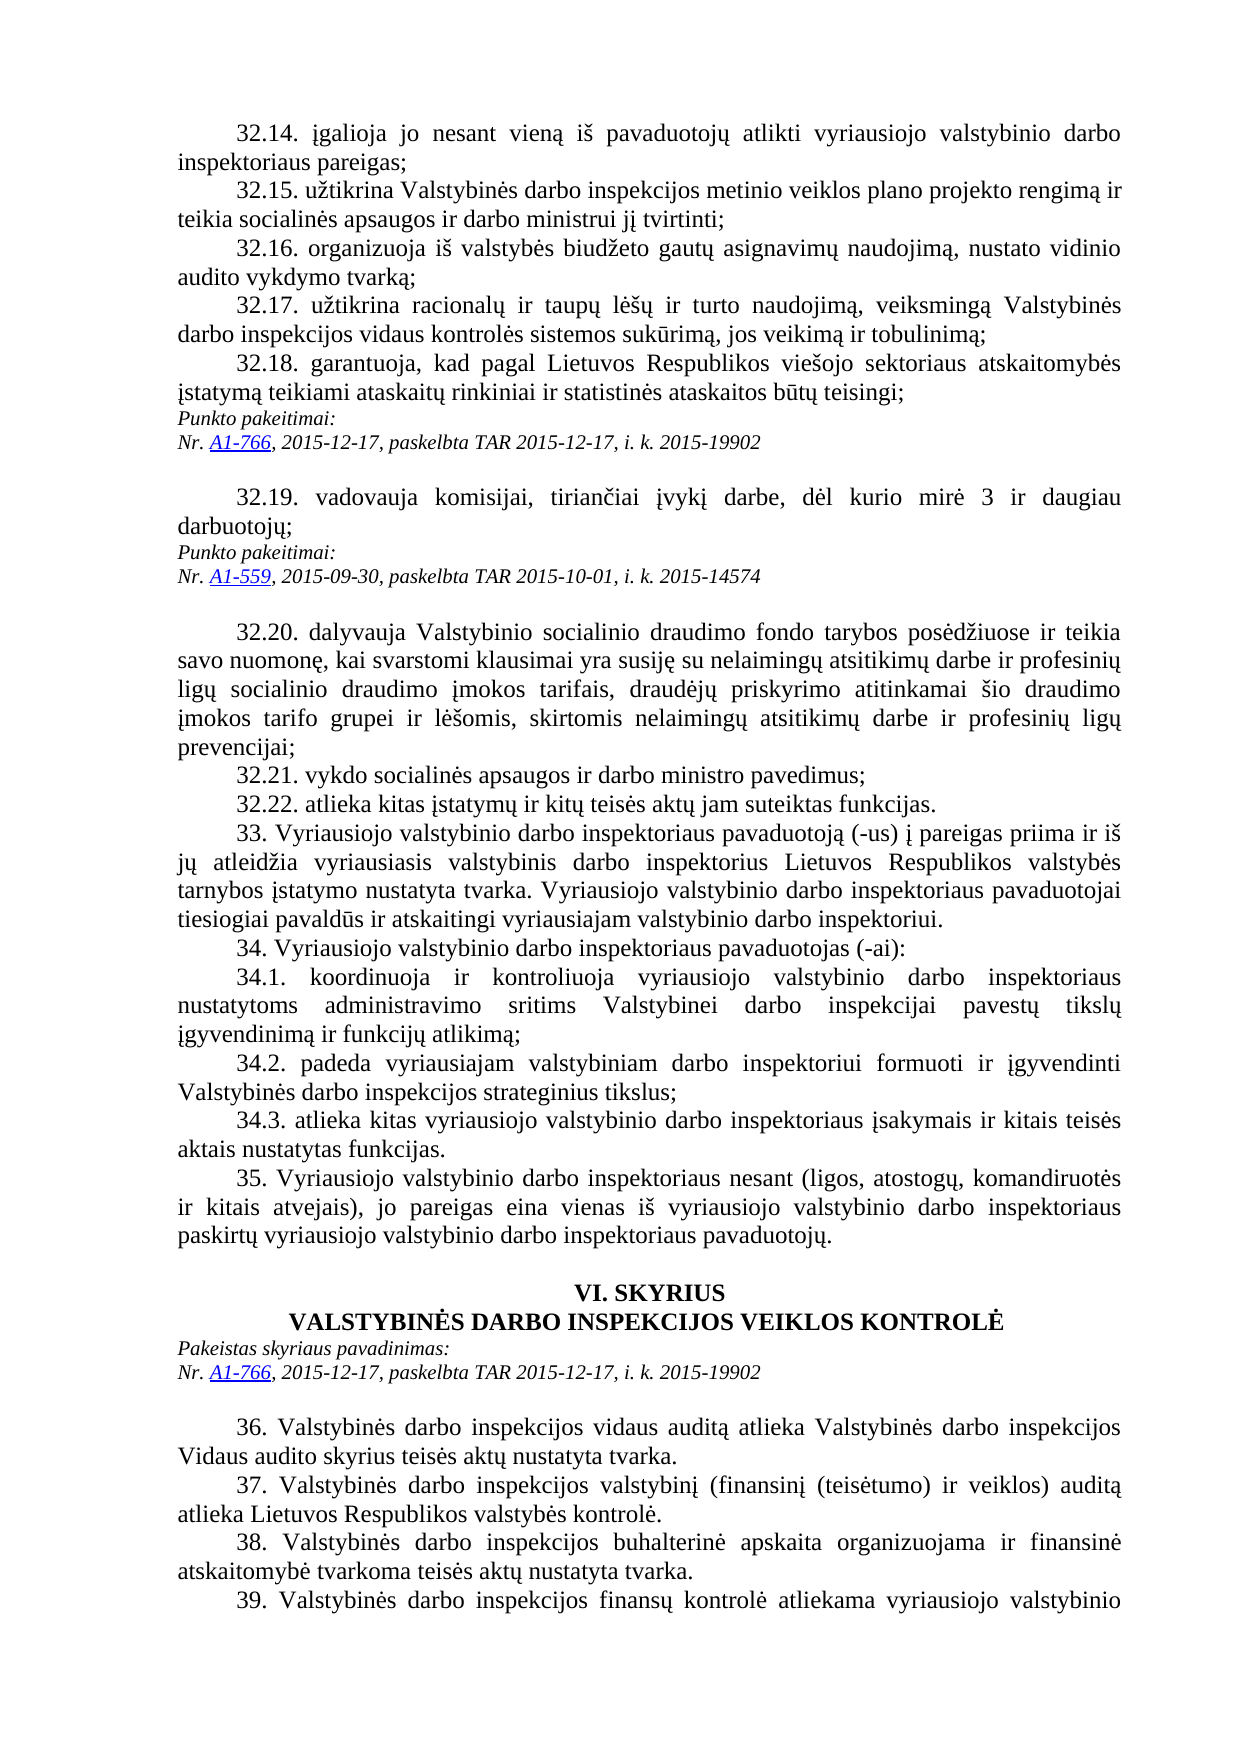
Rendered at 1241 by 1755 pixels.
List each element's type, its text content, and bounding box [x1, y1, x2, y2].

text 32.14. įgalioja jo nesant vieną iš pavaduotojų atlikti vyriausiojo valstybinio darbo inspektoriaus pareigas; [177, 118, 1122, 176]
text 35. Vyriausiojo valstybinio darbo inspektoriaus nesant (ligos, atostogų, komandiruotės ir kitais atvejais), jo pareigas eina vienas iš vyriausiojo valstybinio darbo inspektoriaus paskirtų vyriausiojo valstybinio darbo inspektoriaus pavaduotojų. [177, 1163, 1122, 1249]
text 32.17. užtikrina racionalų ir taupų lėšų ir turto naudojimą, veiksmingą Valstybinės darbo inspekcijos vidaus kontrolės sistemos sukūrimą, jos veikimą ir tobulinimą; [177, 291, 1122, 348]
text 38. Valstybinės darbo inspekcijos buhalterinė apskaita organizuojama ir finansinė atskaitomybė tvarkoma teisės aktų nustatyta tvarka. [177, 1527, 1122, 1585]
text Punkto pakeitimai: [177, 406, 1122, 430]
text Pakeistas skyriaus pavadinimas: [177, 1336, 1122, 1360]
text VALSTYBINĖS DARBO INSPEKCIJOS VEIKLOS KONTROLĖ [177, 1307, 1122, 1336]
text 34.1. koordinuoja ir kontroliuoja vyriausiojo valstybinio darbo inspektoriaus nustatytoms administravimo sritims Valstybinei darbo inspekcijai pavestų tikslų įgyvendinimą ir funkcijų atlikimą; [177, 962, 1122, 1048]
text 32.21. vykdo socialinės apsaugos ir darbo ministro pavedimus; [177, 761, 1122, 789]
text 32.19. vadovauja komisijai, tiriančiai įvykį darbe, dėl kurio mirė 3 ir daugiau darbuotojų; [177, 482, 1122, 540]
text 36. Valstybinės darbo inspekcijos vidaus auditą atlieka Valstybinės darbo inspekcijos Vidaus audito skyrius teisės aktų nustatyta tvarka. [177, 1412, 1122, 1470]
text Nr. A1-766, 2015-12-17, paskelbta TAR 2015-12-17, i. k. 2015-19902 [177, 430, 1122, 454]
text 34. Vyriausiojo valstybinio darbo inspektoriaus pavaduotojas (-ai): [177, 933, 1122, 962]
text VI. skyrius [177, 1278, 1122, 1307]
text 32.18. garantuoja, kad pagal Lietuvos Respublikos viešojo sektoriaus atskaitomybės įstatymą teikiami ataskaitų rinkiniai ir statistinės ataskaitos būtų teisingi; [177, 348, 1122, 406]
text 39. Valstybinės darbo inspekcijos finansų kontrolė atliekama vyriausiojo valstybinio [177, 1585, 1122, 1614]
text 32.22. atlieka kitas įstatymų ir kitų teisės aktų jam suteiktas funkcijas. [177, 789, 1122, 818]
text Punkto pakeitimai: [177, 540, 1122, 564]
text 34.2. padeda vyriausiajam valstybiniam darbo inspektoriui formuoti ir įgyvendinti Valstybinės darbo inspekcijos strateginius tikslus; [177, 1048, 1122, 1106]
text 32.15. užtikrina Valstybinės darbo inspekcijos metinio veiklos plano projekto rengimą ir teikia socialinės apsaugos ir darbo ministrui jį tvirtinti; [177, 176, 1122, 233]
text 37. Valstybinės darbo inspekcijos valstybinį (finansinį (teisėtumo) ir veiklos) auditą atlieka Lietuvos Respublikos valstybės kontrolė. [177, 1470, 1122, 1527]
text Nr. A1-559, 2015-09-30, paskelbta TAR 2015-10-01, i. k. 2015-14574 [177, 564, 1122, 588]
text 32.16. organizuoja iš valstybės biudžeto gautų asignavimų naudojimą, nustato vidinio audito vykdymo tvarką; [177, 233, 1122, 291]
text 34.3. atlieka kitas vyriausiojo valstybinio darbo inspektoriaus įsakymais ir kitais teisės aktais nustatytas funkcijas. [177, 1106, 1122, 1163]
text 33. Vyriausiojo valstybinio darbo inspektoriaus pavaduotoją (-us) į pareigas priima ir iš jų atleidžia vyriausiasis valstybinis darbo inspektorius Lietuvos Respublikos valstybės tarnybos įstatymo nustatyta tvarka. Vyriausiojo valstybinio darbo inspektoriaus pavaduotojai tiesiogiai pavaldūs ir atskaitingi vyriausiajam valstybinio darbo inspektoriui. [177, 818, 1122, 933]
text 32.20. dalyvauja Valstybinio socialinio draudimo fondo tarybos posėdžiuose ir teikia savo nuomonę, kai svarstomi klausimai yra susiję su nelaimingų atsitikimų darbe ir profesinių ligų socialinio draudimo įmokos tarifais, draudėjų priskyrimo atitinkamai šio draudimo įmokos tarifo grupei ir lėšomis, skirtomis nelaimingų atsitikimų darbe ir profesinių ligų prevencijai; [177, 617, 1122, 761]
text Nr. A1-766, 2015-12-17, paskelbta TAR 2015-12-17, i. k. 2015-19902 [177, 1360, 1122, 1384]
